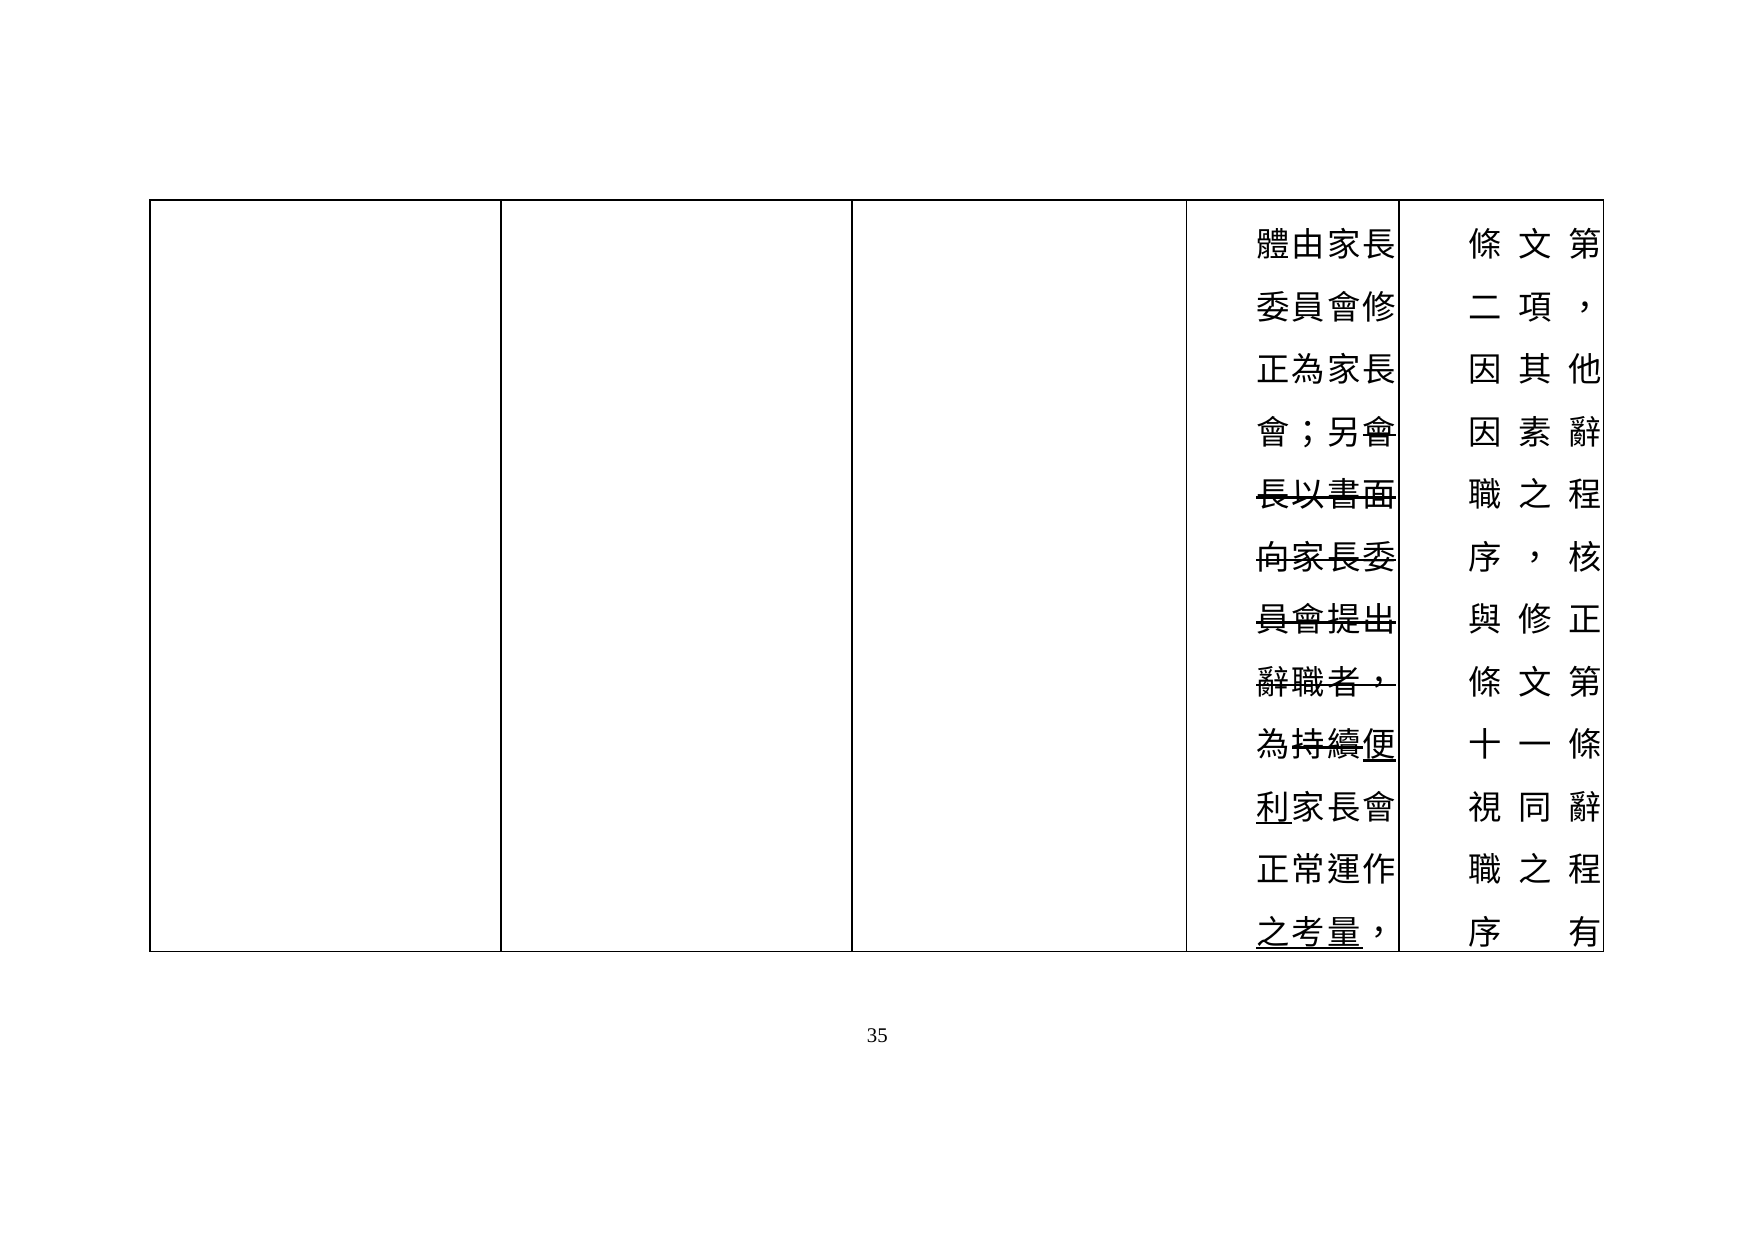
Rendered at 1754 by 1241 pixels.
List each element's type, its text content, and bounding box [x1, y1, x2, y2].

table_cell 體由家長委員會修正為家長會；另會長以書面向家長委員會提出辭職者，為持續便利家長會正常運作之考量， [1187, 201, 1398, 951]
table_cell 條文第二項，因其他因素辭職之程序，核與修正條文第十一條視同辭職之程序有 [1400, 201, 1603, 951]
table_cell [502, 201, 851, 951]
table_cell [853, 201, 1186, 951]
table_cell [151, 201, 500, 951]
